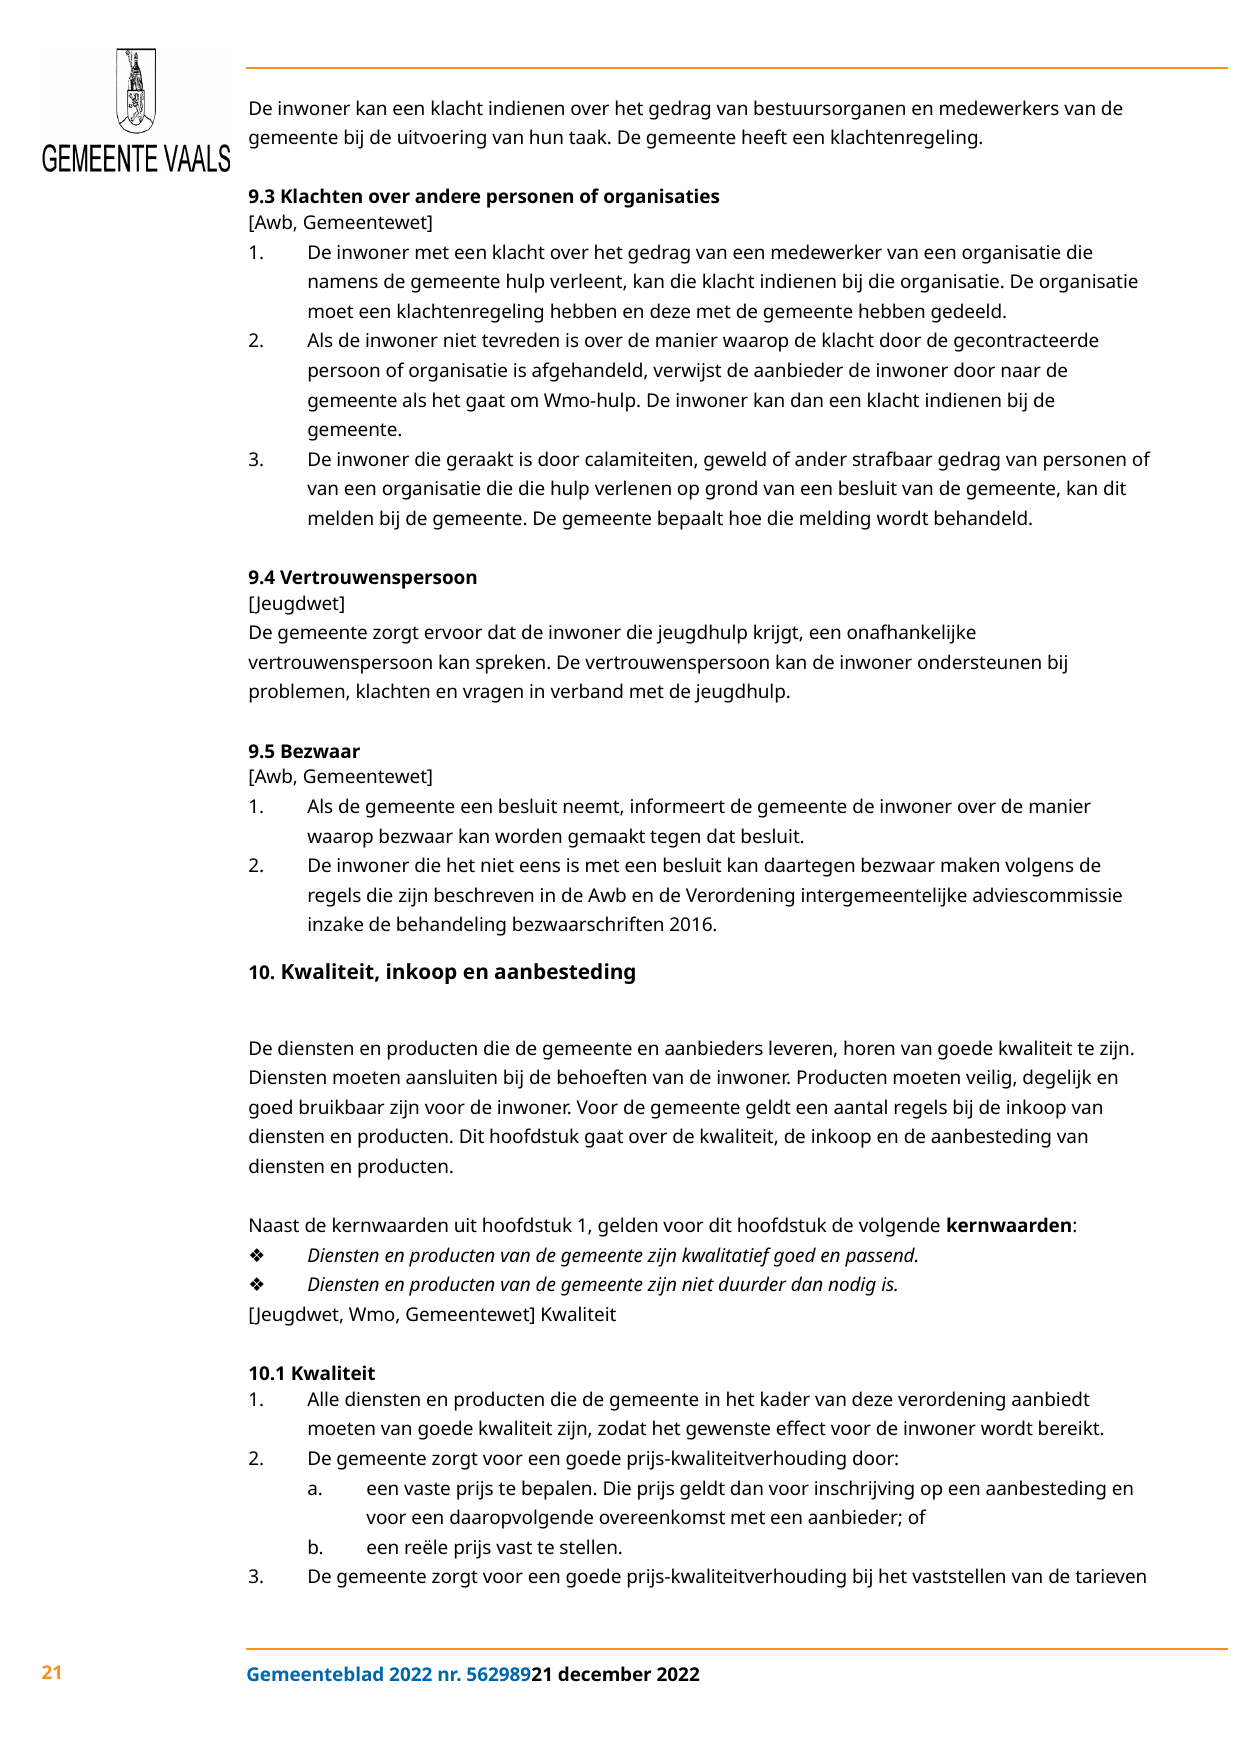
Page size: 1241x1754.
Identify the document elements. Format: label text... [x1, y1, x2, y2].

list De inwoner die geraakt is door calamiteiten, geweld of ander strafbaar gedrag van personen of van een organisatie die die hulp verlenen op grond van een besluit van de gemeente, kan dit melden bij de gemeente. De gemeente bepaalt hoe die melding wordt behandeld. [248, 446, 1152, 531]
list Als de inwoner niet tevreden is over de manier waarop de klacht door de gecontracteerde persoon of organisatie is afgehandeld, verwijst de aanbieder de inwoner door naar de gemeente als het gaat om Wmo-hulp. De inwoner kan dan een klacht indienen bij de gemeente. [248, 328, 1152, 442]
text [Jeugdwet, Wmo, Gemeentewet] Kwaliteit [248, 1301, 1152, 1327]
list Alle diensten en producten die de gemeente in het kader van deze verordening aanbiedt moeten van goede kwaliteit zijn, zodat het gewenste effect voor de inwoner wordt bereikt. [248, 1386, 1152, 1441]
list Diensten en producten van de gemeente zijn kwalitatief goed en passend. [248, 1242, 1152, 1268]
text Naast de kernwaarden uit hoofdstuk 1, gelden voor dit hoofdstuk de volgende kernwaarden: [248, 1212, 1152, 1238]
text 10.1 Kwaliteit [248, 1360, 1152, 1386]
list De gemeente zorgt voor een goede prijs-kwaliteitverhouding bij het vaststellen van de tarieven [248, 1563, 1152, 1589]
text 9.3 Klachten over andere personen of organisaties [248, 183, 1152, 209]
list een vaste prijs te bepalen. Die prijs geldt dan voor inschrijving op een aanbesteding en voor een daaropvolgende overeenkomst met een aanbieder; of [307, 1475, 1152, 1530]
text [Awb, Gemeentewet] [248, 764, 1152, 789]
text De inwoner kan een klacht indienen over het gedrag van bestuursorganen en medewerkers van de gemeente bij de uitvoering van hun taak. De gemeente heeft een klachtenregeling. [248, 95, 1152, 150]
list Diensten en producten van de gemeente zijn niet duurder dan nodig is. [248, 1272, 1152, 1297]
text 9.4 Vertrouwenspersoon [248, 564, 1152, 590]
list De inwoner die het niet eens is met een besluit kan daartegen bezwaar maken volgens de regels die zijn beschreven in de Awb en de Verordening intergemeentelijke adviescommissie inzake de behandeling bezwaarschriften 2016. [248, 852, 1152, 937]
text [Jeugdwet] [248, 590, 1152, 616]
list De gemeente zorgt voor een goede prijs-kwaliteitverhouding door: [248, 1445, 1152, 1471]
text De diensten en producten die de gemeente en aanbieders leveren, horen van goede kwaliteit te zijn. Diensten moeten aansluiten bij de behoeften van de inwoner. Producten moeten veilig, degelijk en goed bruikbaar zijn voor de inwoner. Voor de gemeente geldt een aantal regels bij de inkoop van diensten en producten. Dit hoofdstuk gaat over de kwaliteit, de inkoop en de aanbesteding van diensten en producten. [248, 1035, 1152, 1179]
text De gemeente zorgt ervoor dat de inwoner die jeugdhulp krijgt, een onafhankelijke vertrouwenspersoon kan spreken. De vertrouwenspersoon kan de inwoner ondersteunen bij problemen, klachten en vragen in verband met de jeugdhulp. [248, 619, 1152, 704]
picture [41, 47, 231, 172]
text 9.5 Bezwaar [248, 738, 1152, 764]
list De inwoner met een klacht over het gedrag van een medewerker van een organisatie die namens de gemeente hulp verleent, kan die klacht indienen bij die organisatie. De organisatie moet een klachtenregeling hebben en deze met de gemeente hebben gedeeld. [248, 239, 1152, 324]
text 10. Kwaliteit, inkoop en aanbesteding [248, 957, 1152, 986]
text [Awb, Gemeentewet] [248, 209, 1152, 235]
list een reële prijs vast te stellen. [307, 1534, 1152, 1560]
list Als de gemeente een besluit neemt, informeert de gemeente de inwoner over de manier waarop bezwaar kan worden gemaakt tegen dat besluit. [248, 793, 1152, 848]
